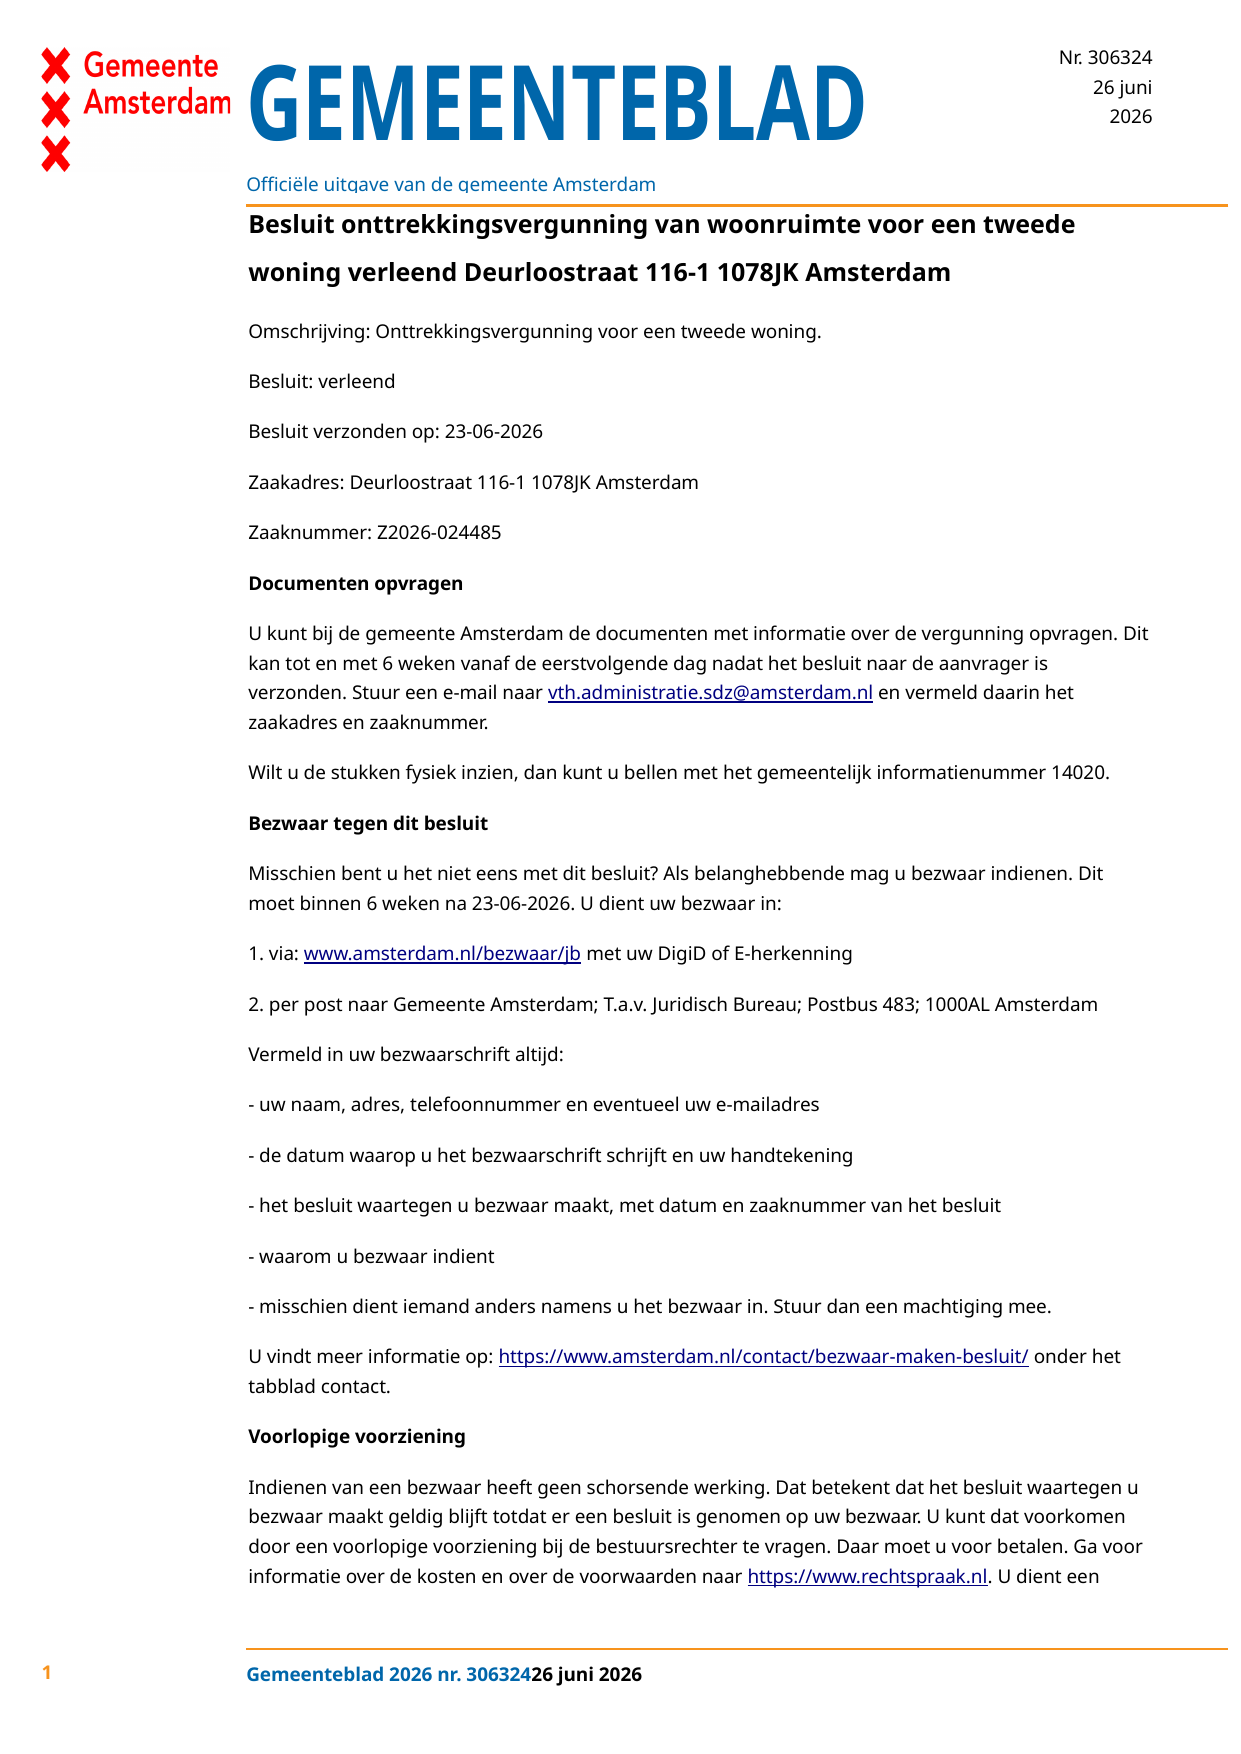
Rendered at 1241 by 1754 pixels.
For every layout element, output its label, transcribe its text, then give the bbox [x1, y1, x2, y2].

text 1. via: www.amsterdam.nl/bezwaar/jb met uw DigiD of E-herkenning [248, 940, 1152, 966]
text 2. per post naar Gemeente Amsterdam; T.a.v. Juridisch Bureau; Postbus 483; 1000AL Amsterdam [248, 991, 1152, 1017]
text - uw naam, adres, telefoonnummer en eventueel uw e-mailadres [248, 1092, 1152, 1117]
text U kunt bij de gemeente Amsterdam de documenten met informatie over de vergunning opvragen. Dit kan tot en met 6 weken vanaf de eerstvolgende dag nadat het besluit naar de aanvrager is verzonden. Stuur een e-mail naar vth.administratie.sdz@amsterdam.nl en vermeld daarin het zaakadres en zaaknummer. [248, 620, 1152, 735]
text Vermeld in uw bezwaarschrift altijd: [248, 1041, 1152, 1067]
text Misschien bent u het niet eens met dit besluit? Als belanghebbende mag u bezwaar indienen. Dit moet binnen 6 weken na 23-06-2026. U dient uw bezwaar in: [248, 860, 1152, 916]
text U vindt meer informatie op: https://www.amsterdam.nl/contact/bezwaar-maken-besluit/ onder het tabblad contact. [248, 1344, 1152, 1399]
text Wilt u de stukken fysiek inzien, dan kunt u bellen met het gemeentelijk informatienummer 14020. [248, 759, 1152, 785]
text Documenten opvragen [248, 570, 1152, 596]
picture [41, 47, 231, 172]
text - waarom u bezwaar indient [248, 1243, 1152, 1269]
text - misschien dient iemand anders namens u het bezwaar in. Stuur dan een machtiging mee. [248, 1293, 1152, 1319]
text - de datum waarop u het bezwaarschrift schrijft en uw handtekening [248, 1142, 1152, 1168]
text Omschrijving: Onttrekkingsvergunning voor een tweede woning. [248, 318, 1152, 344]
text Zaaknummer: Z2026-024485 [248, 519, 1152, 545]
text Zaakadres: Deurloostraat 116-1 1078JK Amsterdam [248, 469, 1152, 495]
text - het besluit waartegen u bezwaar maakt, met datum en zaaknummer van het besluit [248, 1192, 1152, 1218]
text Besluit verzonden op: 23-06-2026 [248, 419, 1152, 444]
text Bezwaar tegen dit besluit [248, 810, 1152, 836]
text Indienen van een bezwaar heeft geen schorsende werking. Dat betekent dat het besluit waartegen u bezwaar maakt geldig blijft totdat er een besluit is genomen op uw bezwaar. U kunt dat voorkomen door een voorlopige voorziening bij de bestuursrechter te vragen. Daar moet u voor betalen. Ga voor informatie over de kosten en over de voorwaarden naar https://www.rechtspraak.nl. U dient een [248, 1474, 1152, 1589]
text Besluit: verleend [248, 368, 1152, 394]
text Besluit onttrekkingsvergunning van woonruimte voor een tweede woning verleend Deurloostraat 116-1 1078JK Amsterdam [248, 207, 1152, 288]
text Voorlopige voorziening [248, 1424, 1152, 1449]
